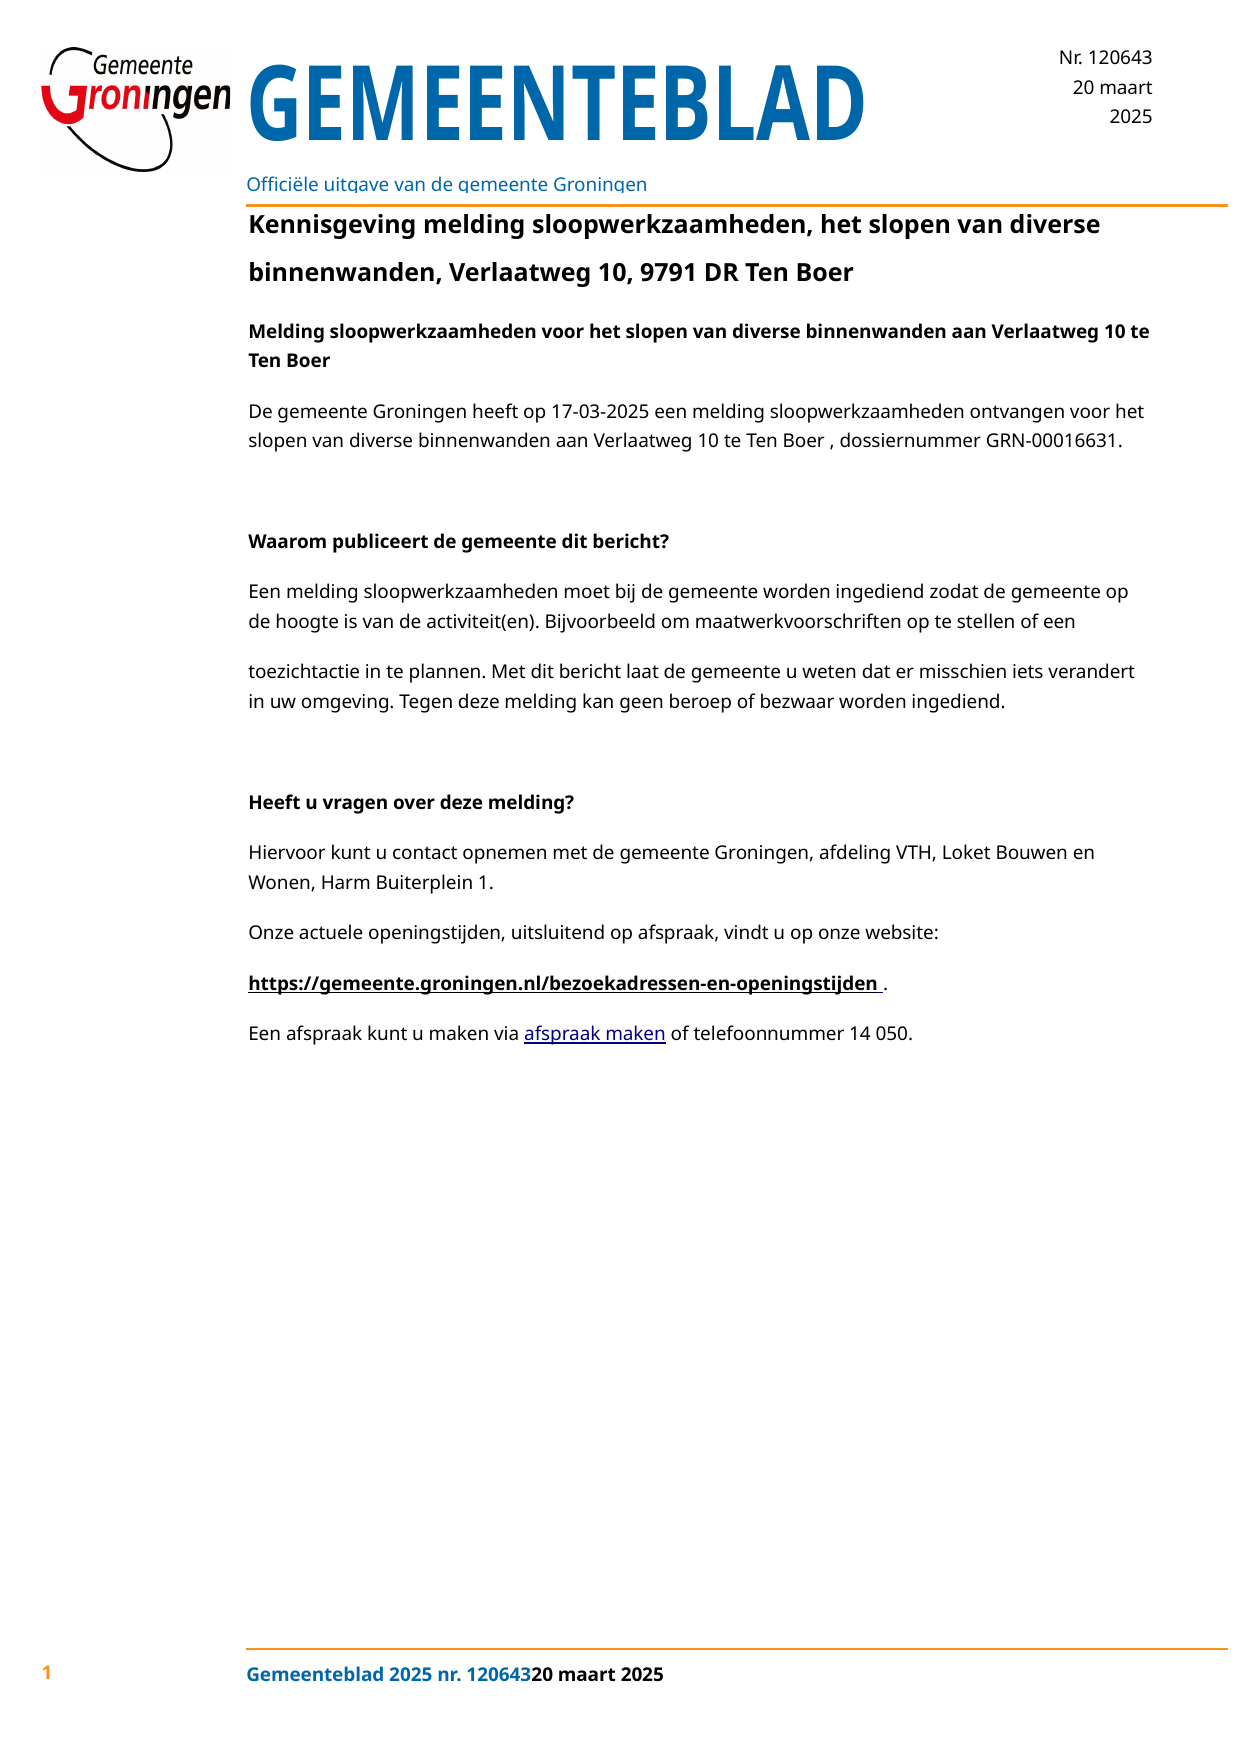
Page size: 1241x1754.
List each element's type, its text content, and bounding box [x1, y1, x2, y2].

text https://gemeente.groningen.nl/bezoekadressen-en-openingstijden . [248, 970, 1152, 996]
text Heeft u vragen over deze melding? [248, 789, 1152, 815]
text Melding sloopwerkzaamheden voor het slopen van diverse binnenwanden aan Verlaatweg 10 te Ten Boer [248, 318, 1152, 373]
text Waarom publiceert de gemeente dit bericht? [248, 528, 1152, 554]
text Onze actuele openingstijden, uitsluitend op afspraak, vindt u op onze website: [248, 919, 1152, 945]
text Een melding sloopwerkzaamheden moet bij de gemeente worden ingediend zodat de gemeente op de hoogte is van de activiteit(en). Bijvoorbeeld om maatwerkvoorschriften op te stellen of een [248, 579, 1152, 634]
text De gemeente Groningen heeft op 17-03-2025 een melding sloopwerkzaamheden ontvangen voor het slopen van diverse binnenwanden aan Verlaatweg 10 te Ten Boer , dossiernummer GRN-00016631. [248, 398, 1152, 453]
text toezichtactie in te plannen. Met dit bericht laat de gemeente u weten dat er misschien iets verandert in uw omgeving. Tegen deze melding kan geen beroep of bezwaar worden ingediend. [248, 659, 1152, 714]
text Een afspraak kunt u maken via afspraak maken of telefoonnummer 14 050. [248, 1020, 1152, 1046]
text Kennisgeving melding sloopwerkzaamheden, het slopen van diverse binnenwanden, Verlaatweg 10, 9791 DR Ten Boer [248, 207, 1152, 288]
text Hiervoor kunt u contact opnemen met de gemeente Groningen, afdeling VTH, Loket Bouwen en Wonen, Harm Buiterplein 1. [248, 839, 1152, 895]
picture [41, 47, 231, 172]
